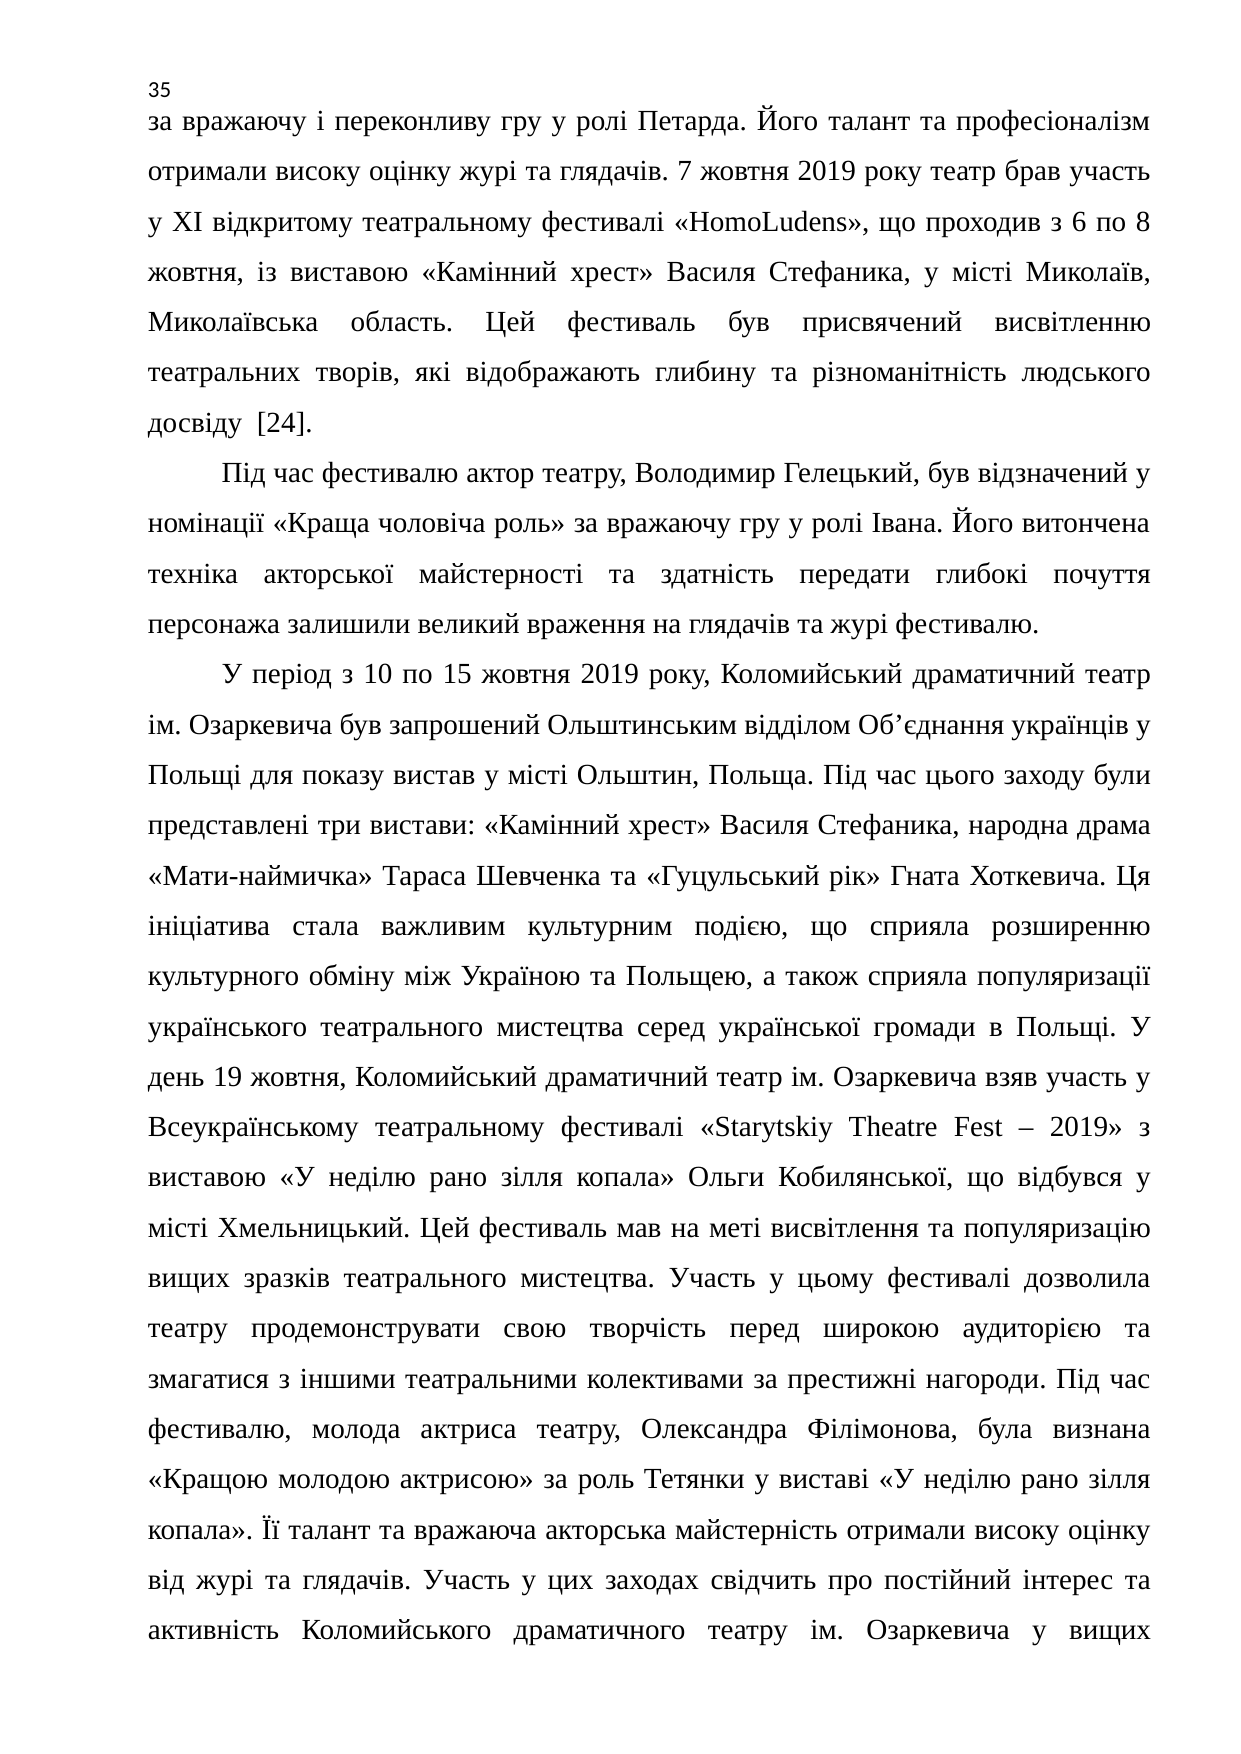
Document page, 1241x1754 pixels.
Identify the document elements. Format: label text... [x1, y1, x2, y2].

text У період з 10 по 15 жовтня 2019 року, Коломийський драматичний театр ім. Озаркевича був запрошений Ольштинським відділом Об’єднання українців у Польщі для показу вистав у місті Ольштин, Польща. Під час цього заходу були представлені три вистави: «Камінний хрест» Василя Стефаника, народна драма «Мати-наймичка» Тараса Шевченка та «Гуцульський рік» Гната Хоткевича. Ця ініціатива стала важливим культурним подією, що сприяла розширенню культурного обміну між Україною та Польщею, а також сприяла популяризації українського театрального мистецтва серед української громади в Польщі. У день 19 жовтня, Коломийський драматичний театр ім. Озаркевича взяв участь у Всеукраїнському театральному фестивалі «Starytskiy Theatre Fest – 2019» з виставою «У неділю рано зілля копала» Ольги Кобилянської, що відбувся у місті Хмельницький. Цей фестиваль мав на меті висвітлення та популяризацію вищих зразків театрального мистецтва. Участь у цьому фестивалі дозволила театру продемонструвати свою творчість перед широкою аудиторією та змагатися з іншими театральними колективами за престижні нагороди. Під час фестивалю, молода актриса театру, Олександра Філімонова, була визнана «Кращою молодою актрисою» за роль Тетянки у виставі «У неділю рано зілля копала». Її талант та вражаюча акторська майстерність отримали високу оцінку від журі та глядачів. Участь у цих заходах свідчить про постійний інтерес та активність Коломийського драматичного театру ім. Озаркевича у вищих [148, 656, 1152, 1646]
text Під час фестивалю актор театру, Володимир Гелецький, був відзначений у номінації «Краща чоловіча роль» за вражаючу гру у ролі Івана. Його витончена техніка акторської майстерності та здатність передати глибокі почуття персонажа залишили великий враження на глядачів та журі фестивалю. [148, 455, 1152, 640]
text за вражаючу і переконливу гру у ролі Петарда. Його талант та професіоналізм отримали високу оцінку журі та глядачів. 7 жовтня 2019 року театр брав участь у XI відкритому театральному фестивалі «HomoLudens», що проходив з 6 по 8 жовтня, із виставою «Камінний хрест» Василя Стефаника, у місті Миколаїв, Миколаївська область. Цей фестиваль був присвячений висвітленню театральних творів, які відображають глибину та різноманітність людського досвіду [24]. [148, 103, 1152, 438]
